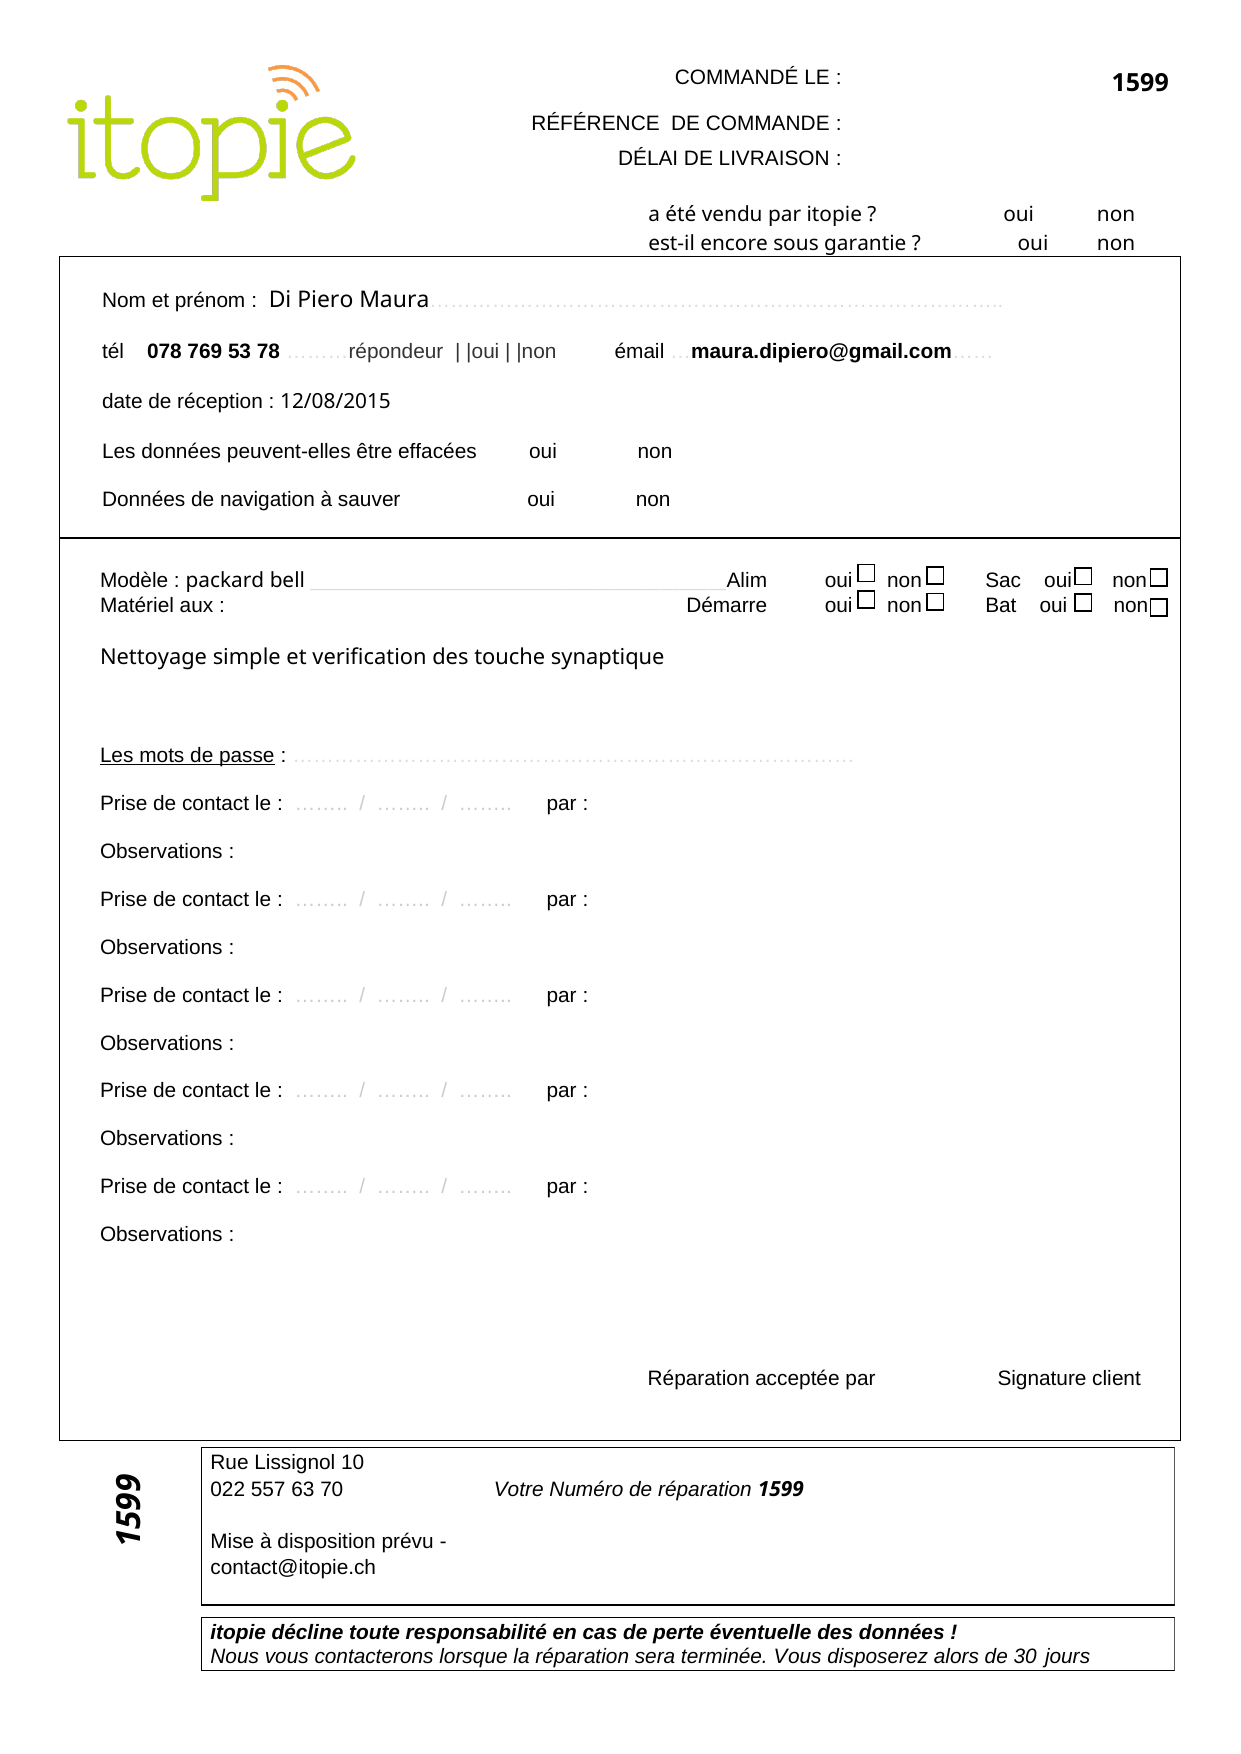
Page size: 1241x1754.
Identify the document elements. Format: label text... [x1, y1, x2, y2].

text Observations : [60, 836, 1180, 863]
text Les mots de passe : ……………………………………………………………………… [60, 740, 1180, 767]
table_header 1599 [59, 1441, 195, 1677]
table_cell itopie décline toute responsabilité en cas de perte éventuelle des données ! Nous vous contacterons lorsque la réparation sera terminée. Vous disposerez alors de 30 jours [195, 1611, 1180, 1677]
text Nom et prénom : Di Piero Maura……………………………………………………………………….. [60, 280, 1180, 314]
text Prise de contact le : …….. / …….. / …….. par : [60, 788, 1180, 815]
text a été vendu par itopie ? oui non [59, 199, 1181, 228]
table_cell [847, 140, 1180, 175]
text Nettoyage simple et verification des touche synaptique [60, 638, 1180, 671]
text Observations : [60, 931, 1180, 958]
text date de réception : 12/08/2015 [60, 383, 1180, 415]
table_header 1599 [847, 59, 1180, 104]
text Modèle : packard bell Alim oui non Sac oui non [60, 562, 856, 590]
text Prise de contact le : …….. / …….. / …….. par : [60, 1075, 1180, 1102]
picture [67, 65, 356, 201]
text Prise de contact le : …….. / …….. / …….. par : [60, 1171, 1180, 1198]
table_header Rue Lissignol 10 022 557 63 70 Votre Numéro de réparation 1599 Mise à disposition prévu - contact@itopie.ch [195, 1441, 1180, 1611]
table_cell RÉFÉRENCE DE COMMANDE : [490, 105, 847, 140]
text Prise de contact le : …….. / …….. / …….. par : [60, 883, 1180, 911]
table_header COMMANDÉ LE : [490, 59, 847, 104]
text tél 078 769 53 78 ………répondeur | |oui | |non émail …maura.dipiero@gmail.com…… [60, 335, 1180, 362]
text Observations : [60, 1219, 1180, 1246]
text Les données peuvent-elles être effacées oui non [60, 436, 1180, 463]
text Réparation acceptée par Signature client [60, 1363, 1180, 1390]
text Modèle : packard bell Alim oui non Sac oui non [948, 562, 1180, 590]
text Matériel aux : Démarre oui non Bat oui non [60, 590, 1180, 617]
text Modèle : packard bell Alim oui non Sac oui non [879, 562, 925, 590]
text Données de navigation à sauver oui non [60, 484, 1180, 511]
text Observations : [60, 1123, 1180, 1150]
text est-il encore sous garantie ? oui non [59, 228, 1181, 256]
text Observations : [60, 1027, 1180, 1054]
table_cell DÉLAI DE LIVRAISON : [490, 140, 847, 175]
table_cell [847, 105, 1180, 140]
text Prise de contact le : …….. / …….. / …….. par : [60, 979, 1180, 1006]
